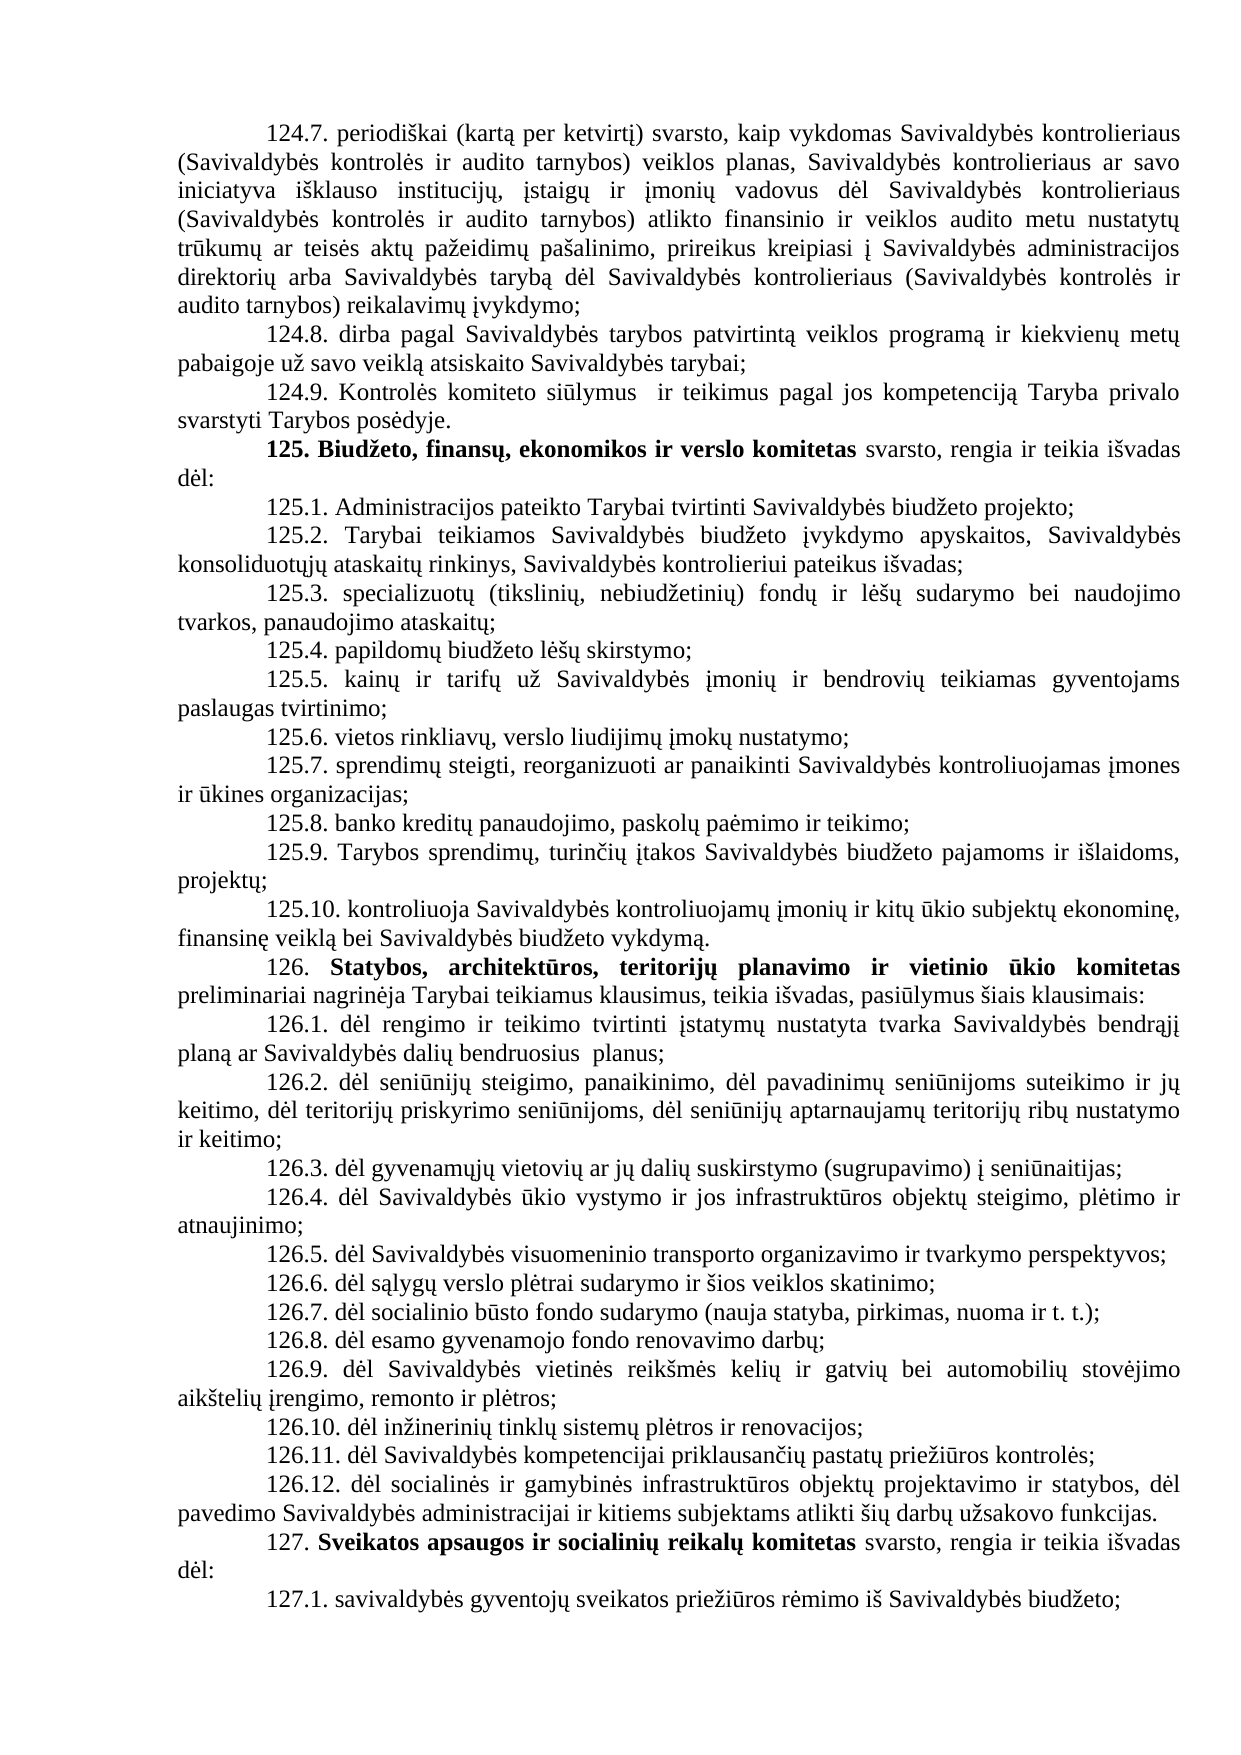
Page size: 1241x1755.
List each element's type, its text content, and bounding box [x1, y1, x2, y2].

text 126.2. dėl seniūnijų steigimo, panaikinimo, dėl pavadinimų seniūnijoms suteikimo ir jų keitimo, dėl teritorijų priskyrimo seniūnijoms, dėl seniūnijų aptarnaujamų teritorijų ribų nustatymo ir keitimo; [177, 1067, 1181, 1153]
text 125.9. Tarybos sprendimų, turinčių įtakos Savivaldybės biudžeto pajamoms ir išlaidoms, projektų; [177, 837, 1181, 894]
text 126.3. dėl gyvenamųjų vietovių ar jų dalių suskirstymo (sugrupavimo) į seniūnaitijas; [177, 1153, 1181, 1182]
text 127. Sveikatos apsaugos ir socialinių reikalų komitetas svarsto, rengia ir teikia išvadas dėl: [177, 1527, 1181, 1584]
text 126.9. dėl Savivaldybės vietinės reikšmės kelių ir gatvių bei automobilių stovėjimo aikštelių įrengimo, remonto ir plėtros; [177, 1354, 1181, 1412]
text 125.1. Administracijos pateikto Tarybai tvirtinti Savivaldybės biudžeto projekto; [177, 492, 1181, 521]
text 126.10. dėl inžinerinių tinklų sistemų plėtros ir renovacijos; [177, 1412, 1181, 1441]
text 126.8. dėl esamo gyvenamojo fondo renovavimo darbų; [177, 1326, 1181, 1354]
text 124.8. dirba pagal Savivaldybės tarybos patvirtintą veiklos programą ir kiekvienų metų pabaigoje už savo veiklą atsiskaito Savivaldybės tarybai; [177, 319, 1181, 377]
text 126.5. dėl Savivaldybės visuomeninio transporto organizavimo ir tvarkymo perspektyvos; [177, 1239, 1181, 1268]
text 126.11. dėl Savivaldybės kompetencijai priklausančių pastatų priežiūros kontrolės; [177, 1441, 1181, 1469]
text 125.5. kainų ir tarifų už Savivaldybės įmonių ir bendrovių teikiamas gyventojams paslaugas tvirtinimo; [177, 664, 1181, 722]
text 125. Biudžeto, finansų, ekonomikos ir verslo komitetas svarsto, rengia ir teikia išvadas dėl: [177, 434, 1181, 492]
text 127.1. savivaldybės gyventojų sveikatos priežiūros rėmimo iš Savivaldybės biudžeto; [177, 1584, 1181, 1613]
text 125.4. papildomų biudžeto lėšų skirstymo; [177, 636, 1181, 664]
text 124.9. Kontrolės komiteto siūlymus ir teikimus pagal jos kompetenciją Taryba privalo svarstyti Tarybos posėdyje. [177, 377, 1181, 434]
text 126.4. dėl Savivaldybės ūkio vystymo ir jos infrastruktūros objektų steigimo, plėtimo ir atnaujinimo; [177, 1182, 1181, 1239]
text 125.7. sprendimų steigti, reorganizuoti ar panaikinti Savivaldybės kontroliuojamas įmones ir ūkines organizacijas; [177, 751, 1181, 808]
text 125.2. Tarybai teikiamos Savivaldybės biudžeto įvykdymo apyskaitos, Savivaldybės konsoliduotųjų ataskaitų rinkinys, Savivaldybės kontrolieriui pateikus išvadas; [177, 521, 1181, 578]
text 125.10. kontroliuoja Savivaldybės kontroliuojamų įmonių ir kitų ūkio subjektų ekonominę, finansinę veiklą bei Savivaldybės biudžeto vykdymą. [177, 894, 1181, 952]
text 126.6. dėl sąlygų verslo plėtrai sudarymo ir šios veiklos skatinimo; [177, 1268, 1181, 1297]
text 126. Statybos, architektūros, teritorijų planavimo ir vietinio ūkio komitetas preliminariai nagrinėja Tarybai teikiamus klausimus, teikia išvadas, pasiūlymus šiais klausimais: [177, 952, 1181, 1009]
text 126.7. dėl socialinio būsto fondo sudarymo (nauja statyba, pirkimas, nuoma ir t. t.); [177, 1297, 1181, 1326]
text 125.8. banko kreditų panaudojimo, paskolų paėmimo ir teikimo; [177, 808, 1181, 837]
text 126.12. dėl socialinės ir gamybinės infrastruktūros objektų projektavimo ir statybos, dėl pavedimo Savivaldybės administracijai ir kitiems subjektams atlikti šių darbų užsakovo funkcijas. [177, 1469, 1181, 1527]
text 125.6. vietos rinkliavų, verslo liudijimų įmokų nustatymo; [177, 722, 1181, 751]
text 125.3. specializuotų (tikslinių, nebiudžetinių) fondų ir lėšų sudarymo bei naudojimo tvarkos, panaudojimo ataskaitų; [177, 578, 1181, 636]
text 124.7. periodiškai (kartą per ketvirtį) svarsto, kaip vykdomas Savivaldybės kontrolieriaus (Savivaldybės kontrolės ir audito tarnybos) veiklos planas, Savivaldybės kontrolieriaus ar savo iniciatyva išklauso institucijų, įstaigų ir įmonių vadovus dėl Savivaldybės kontrolieriaus (Savivaldybės kontrolės ir audito tarnybos) atlikto finansinio ir veiklos audito metu nustatytų trūkumų ar teisės aktų pažeidimų pašalinimo, prireikus kreipiasi į Savivaldybės administracijos direktorių arba Savivaldybės tarybą dėl Savivaldybės kontrolieriaus (Savivaldybės kontrolės ir audito tarnybos) reikalavimų įvykdymo; [177, 118, 1181, 319]
text 126.1. dėl rengimo ir teikimo tvirtinti įstatymų nustatyta tvarka Savivaldybės bendrąjį planą ar Savivaldybės dalių bendruosius planus; [177, 1009, 1181, 1067]
